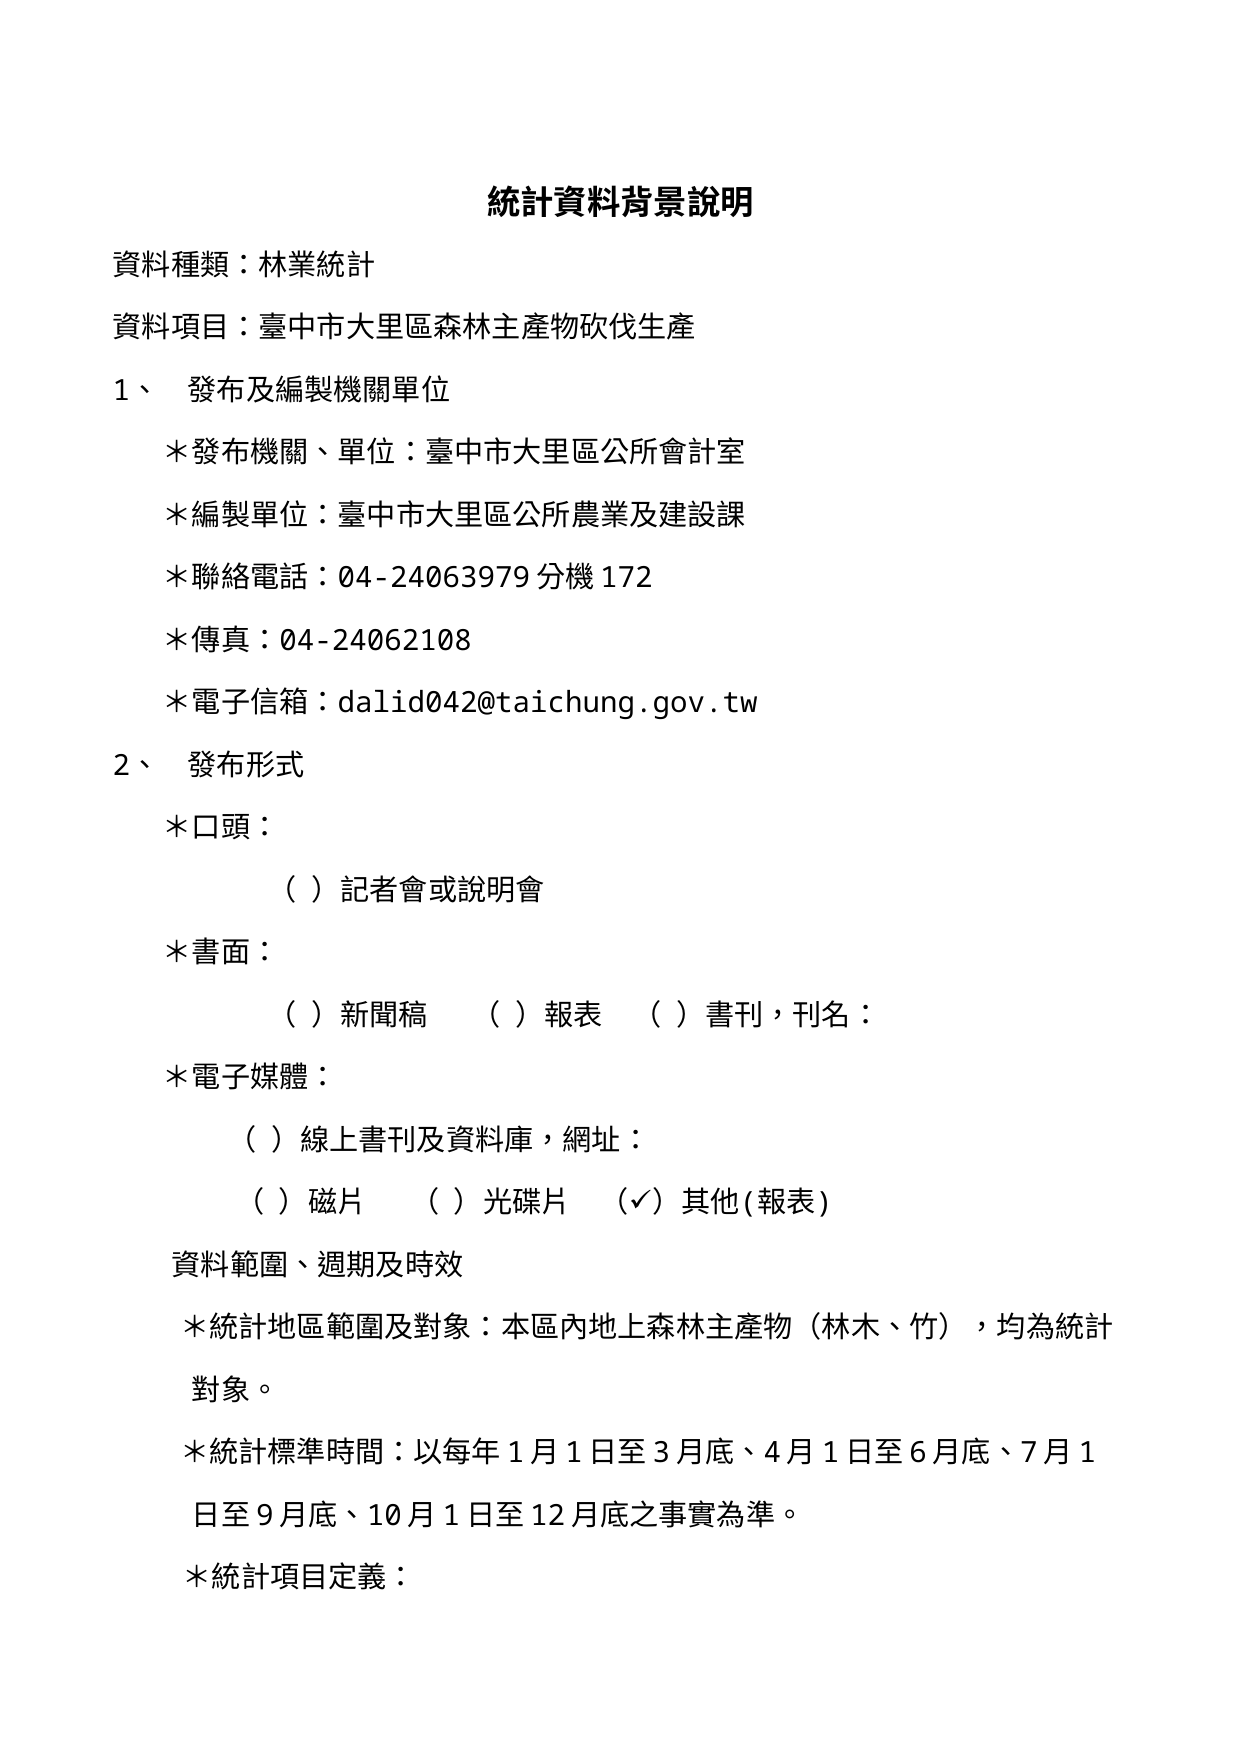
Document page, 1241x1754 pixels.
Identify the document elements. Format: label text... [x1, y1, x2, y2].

text ＊書面： [162, 908, 1128, 971]
text ＊電子信箱：dalid042@taichung.gov.tw [162, 658, 1128, 721]
text （ ）記者會或說明會 [162, 846, 1128, 908]
text 統計資料背景說明 [112, 158, 1128, 221]
text 資料範圍、週期及時效 [171, 1221, 1128, 1283]
text ＊發布機關、單位：臺中市大里區公所會計室 [162, 408, 1128, 471]
text ＊口頭： [162, 783, 1128, 846]
list 發布及編製機關單位 [112, 346, 1128, 408]
text ＊統計項目定義： [112, 1533, 1128, 1596]
text （ ）新聞稿 （ ）報表 （ ）書刊，刊名： [162, 971, 1128, 1033]
text 資料種類：林業統計 [112, 221, 1128, 283]
text ＊編製單位：臺中市大里區公所農業及建設課 [162, 471, 1128, 533]
text ＊傳真：04-24062108 [162, 596, 1128, 658]
text （ ）磁片 （ ）光碟片 （）其他(報表) [112, 1158, 1128, 1221]
list 發布形式 [112, 721, 1128, 783]
text ＊電子媒體： [162, 1033, 1128, 1096]
text ＊聯絡電話：04-24063979分機172 [162, 533, 1128, 596]
text ＊統計地區範圍及對象：本區內地上森林主產物（林木、竹），均為統計對象。 [162, 1283, 1128, 1408]
text 資料項目：臺中市大里區森林主產物砍伐生產 [112, 283, 1128, 346]
text （ ）線上書刊及資料庫，網址： [157, 1096, 1128, 1158]
text ＊統計標準時間：以每年1月1日至3月底、4月1日至6月底、7月1日至9月底、10月1日至12月底之事實為準。 [162, 1408, 1128, 1533]
